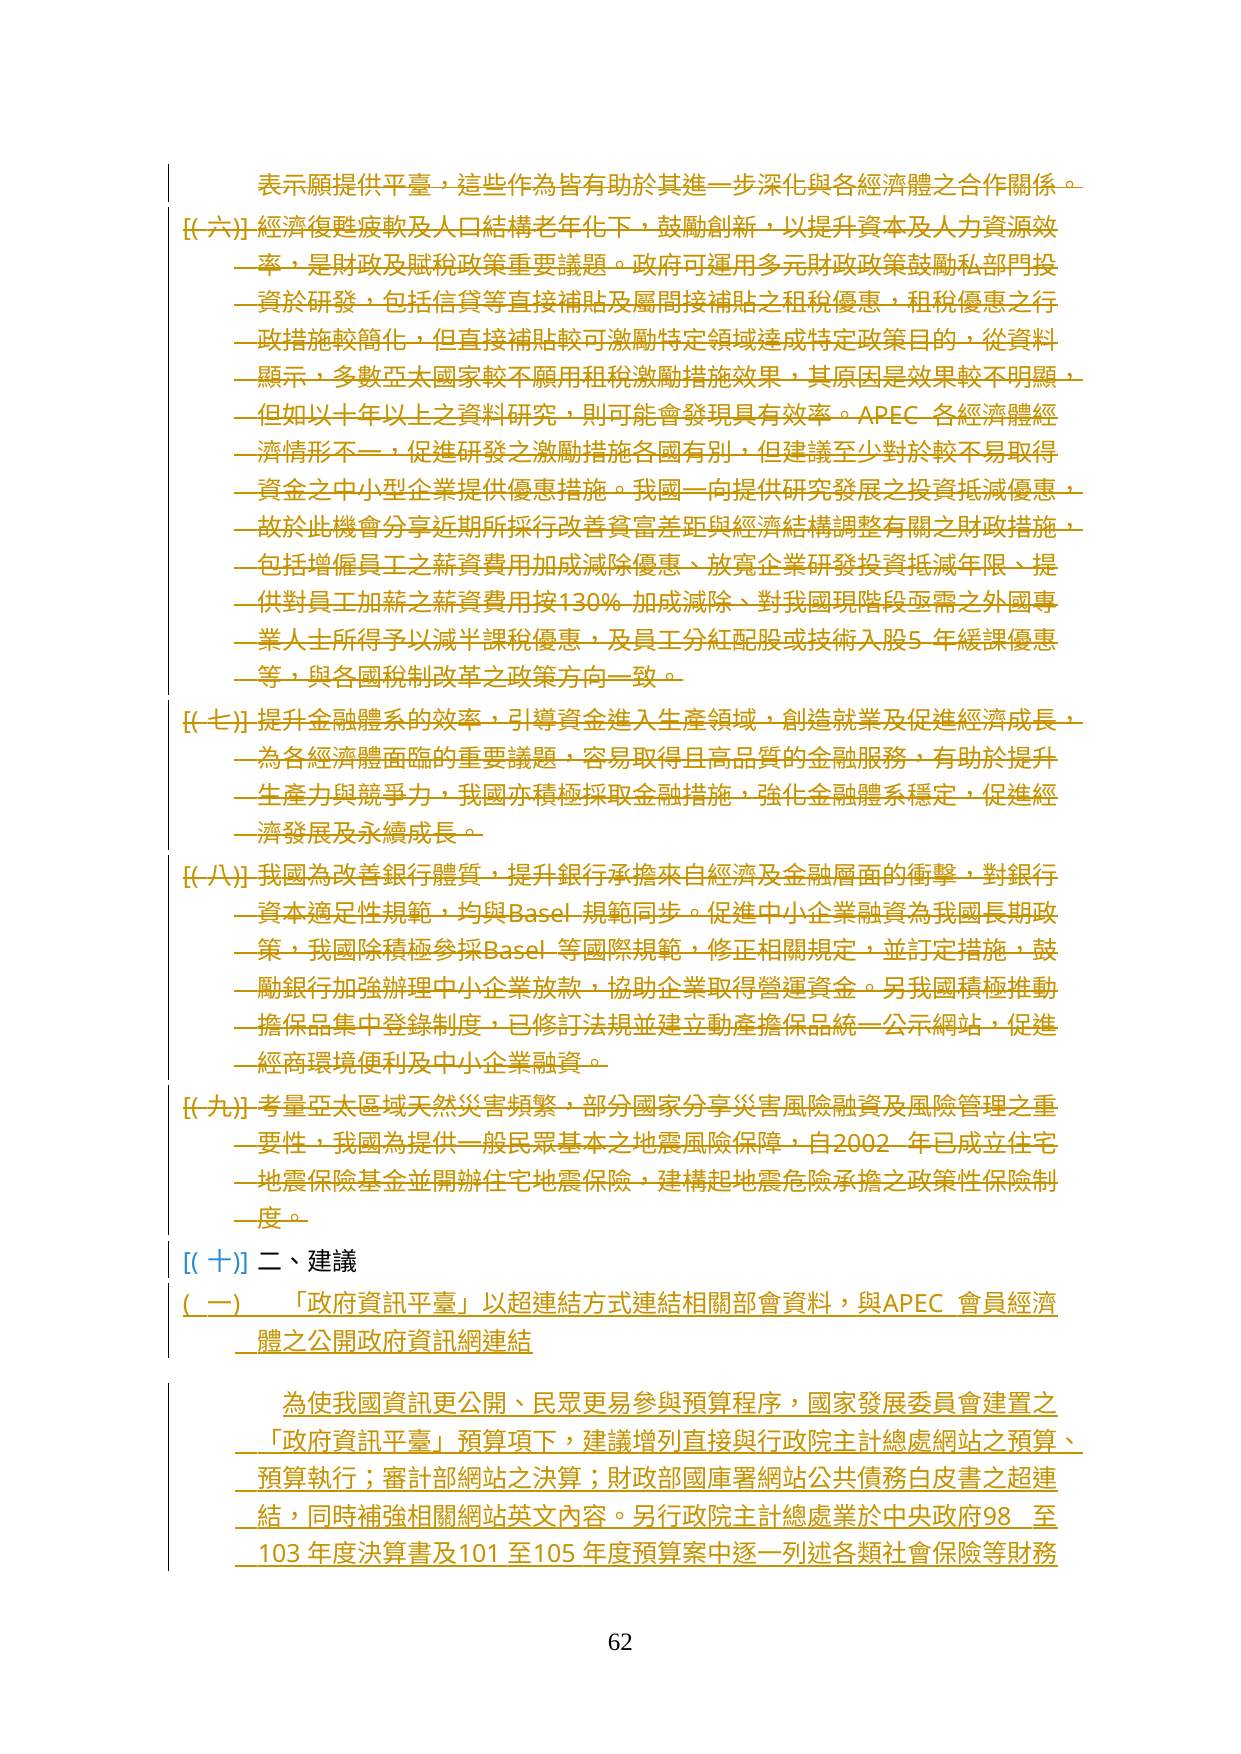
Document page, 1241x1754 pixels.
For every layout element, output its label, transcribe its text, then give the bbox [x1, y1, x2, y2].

text 為使我國資訊更公開、民眾更易參與預算程序，國家發展委員會建置之「政府資訊平臺」預算項下，建議增列直接與行政院主計總處網站之預算、預算執行；審計部網站之決算；財政部國庫署網站公共債務白皮書之超連結，同時補強相關網站英文內容。另行政院主計總處業於中央政府98至103年度決算書及101至105年度預算案中逐一列述各類社會保險等財務責任項目與金額之潛藏負債，亦可思考調整納入，俾符合IMF等國際組織做法。另增加與APEC經濟體公開政府資訊網頁連結，積極落實執行APEC宿霧行動計畫。 [235, 1383, 1058, 1452]
text 為使我國資訊更公開、民眾更易參與預算程序，國家發展委員會建置之「政府資訊平臺」預算項下，建議增列直接與行政院主計總處網站之預算、預算執行；審計部網站之決算；財政部國庫署網站公共債務白皮書之超連結，同時補強相關網站英文內容。另行政院主計總處業於中央政府98至103年度決算書及101至105年度預算案中逐一列述各類社會保險等財務責任項目與金額之潛藏負債，亦可思考調整納入，俾符合IMF等國際組織做法。另增加與APEC經濟體公開政府資訊網頁連結，積極落實執行APEC宿霧行動計畫。 [235, 1529, 1058, 1565]
text 為使我國資訊更公開、民眾更易參與預算程序，國家發展委員會建置之「政府資訊平臺」預算項下，建議增列直接與行政院主計總處網站之預算、預算執行；審計部網站之決算；財政部國庫署網站公共債務白皮書之超連結，同時補強相關網站英文內容。另行政院主計總處業於中央政府98至103年度決算書及101至105年度預算案中逐一列述各類社會保險等財務責任項目與金額之潛藏負債，亦可思考調整納入，俾符合IMF等國際組織做法。另增加與APEC經濟體公開政府資訊網頁連結，積極落實執行APEC宿霧行動計畫。 [235, 1492, 1058, 1527]
list 體之公開政府資訊網連結 [183, 1317, 1058, 1358]
list 「政府資訊平臺」以超連結方式連結相關部會資料，與APEC會員經濟 [183, 1283, 1058, 1315]
text 為使我國資訊更公開、民眾更易參與預算程序，國家發展委員會建置之「政府資訊平臺」預算項下，建議增列直接與行政院主計總處網站之預算、預算執行；審計部網站之決算；財政部國庫署網站公共債務白皮書之超連結，同時補強相關網站英文內容。另行政院主計總處業於中央政府98至103年度決算書及101至105年度預算案中逐一列述各類社會保險等財務責任項目與金額之潛藏負債，亦可思考調整納入，俾符合IMF等國際組織做法。另增加與APEC經濟體公開政府資訊網頁連結，積極落實執行APEC宿霧行動計畫。 [235, 1454, 1058, 1490]
